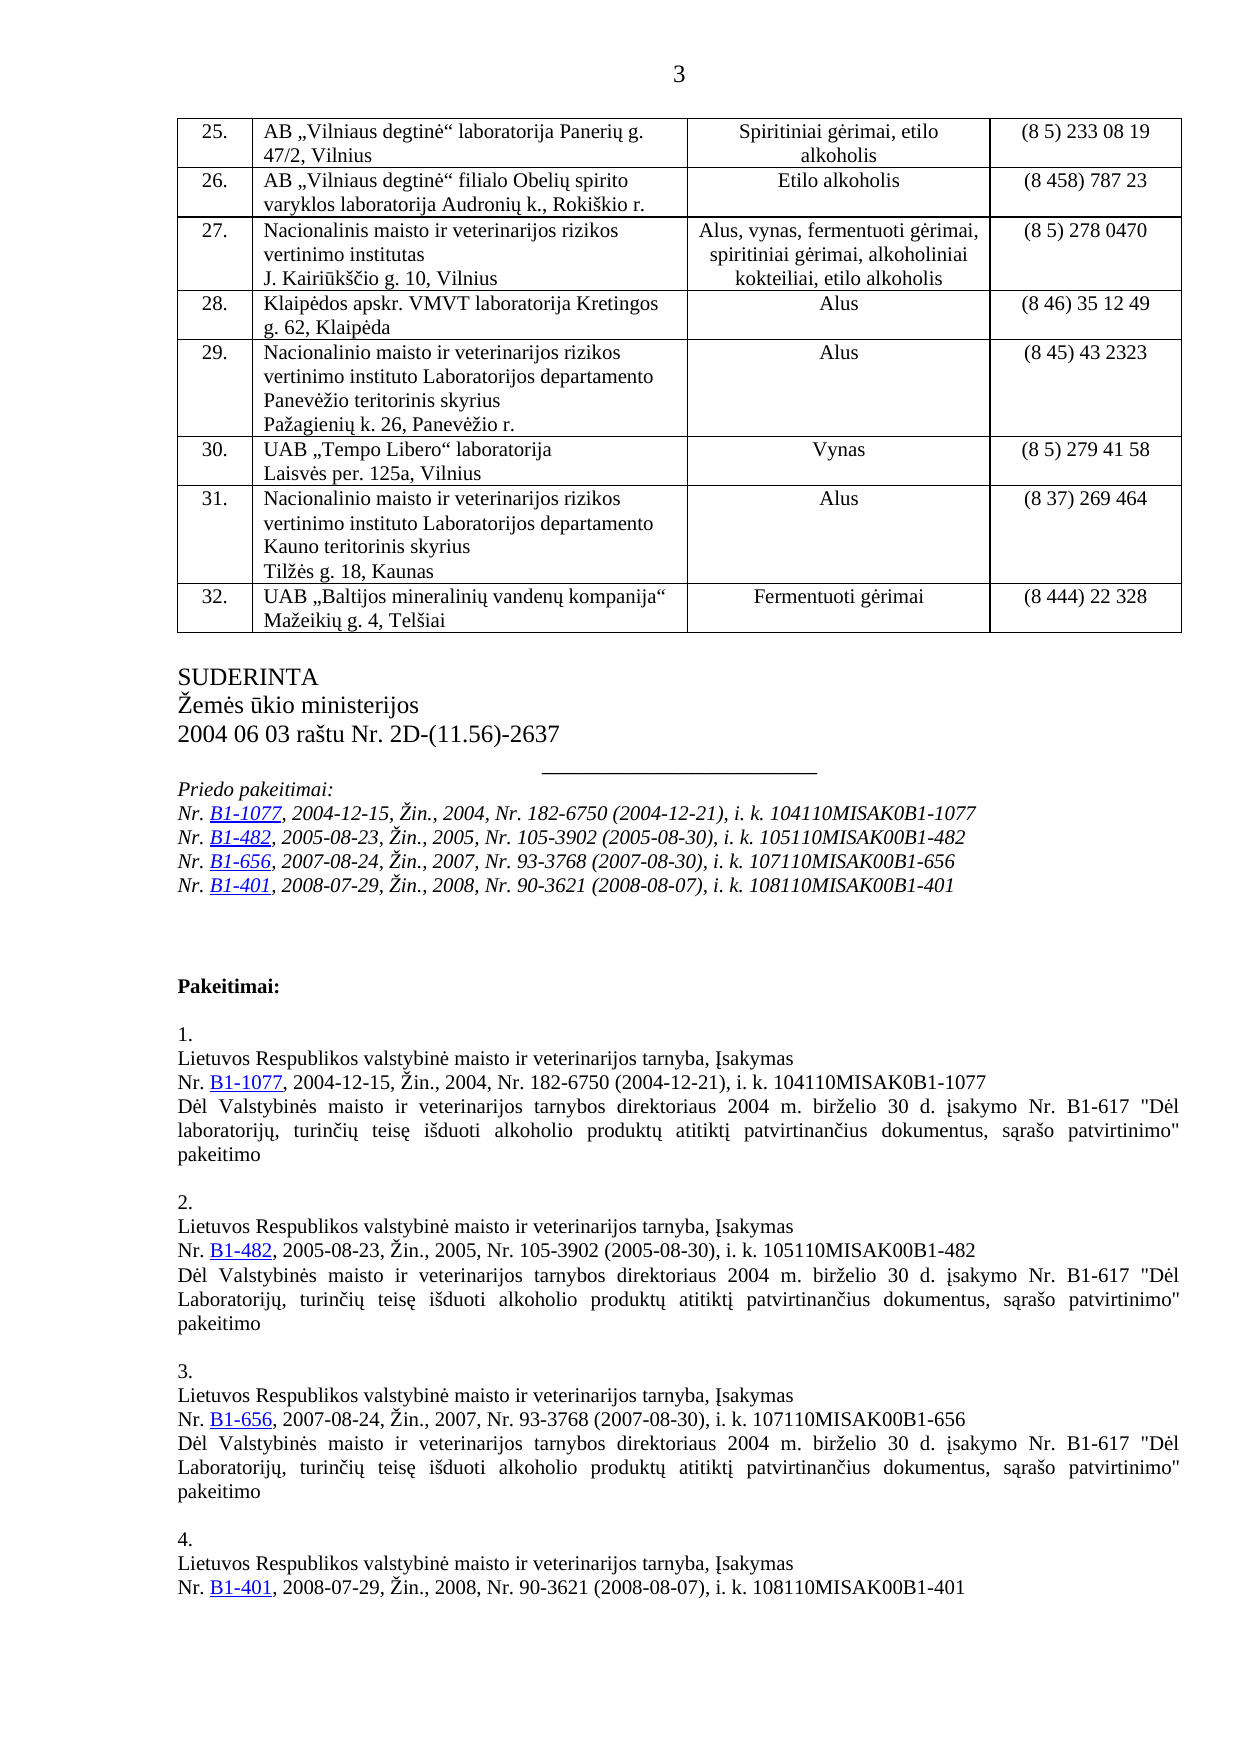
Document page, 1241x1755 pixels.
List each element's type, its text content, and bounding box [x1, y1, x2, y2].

table_cell Etilo alkoholis [688, 168, 989, 216]
table_cell UAB „Baltijos mineralinių vandenų kompanija“ Mažeikių g. 4, Telšiai [253, 584, 687, 632]
text 2. [177, 1190, 1181, 1214]
table_cell 31. [178, 486, 252, 583]
text Nr. B1-482, 2005-08-23, Žin., 2005, Nr. 105-3902 (2005-08-30), i. k. 105110MISAK00B1-482 [177, 825, 1181, 849]
text 2004 06 03 raštu Nr. 2D-(11.56)-2637 [177, 719, 1181, 748]
text Lietuvos Respublikos valstybinė maisto ir veterinarijos tarnyba, Įsakymas [177, 1383, 1181, 1407]
text Nr. B1-401, 2008-07-29, Žin., 2008, Nr. 90-3621 (2008-08-07), i. k. 108110MISAK00B1-401 [177, 1575, 1181, 1599]
table_cell (8 5) 278 0470 [991, 218, 1181, 290]
table_cell (8 5) 233 08 19 [991, 119, 1181, 167]
text 4. [177, 1527, 1181, 1551]
table_cell 27. [178, 218, 252, 290]
text Pakeitimai: [177, 974, 1181, 998]
table_cell Alus, vynas, fermentuoti gėrimai, spiritiniai gėrimai, alkoholiniai kokteiliai, etilo alkoholis [688, 218, 989, 290]
text Žemės ūkio ministerijos [177, 690, 1181, 719]
text 3. [177, 1359, 1181, 1383]
table_cell Nacionalinio maisto ir veterinarijos rizikos vertinimo instituto Laboratorijos departamento Panevėžio teritorinis skyrius Pažagienių k. 26, Panevėžio r. [253, 340, 687, 436]
table_cell Alus [688, 486, 989, 583]
table_cell UAB „Tempo Libero“ laboratorija Laisvės per. 125a, Vilnius [253, 437, 687, 485]
table_cell 26. [178, 168, 252, 216]
text Lietuvos Respublikos valstybinė maisto ir veterinarijos tarnyba, Įsakymas [177, 1551, 1181, 1575]
table_cell AB „Vilniaus degtinė“ filialo Obelių spirito varyklos laboratorija Audronių k., Rokiškio r. [253, 168, 687, 216]
text Dėl Valstybinės maisto ir veterinarijos tarnybos direktoriaus 2004 m. birželio 30 d. įsakymo Nr. B1-617 "Dėl laboratorijų, turinčių teisę išduoti alkoholio produktų atitiktį patvirtinančius dokumentus, sąrašo patvirtinimo" pakeitimo [177, 1094, 1181, 1166]
table_cell Nacionalinis maisto ir veterinarijos rizikos vertinimo institutas J. Kairiūkščio g. 10, Vilnius [253, 218, 687, 290]
table_cell Nacionalinio maisto ir veterinarijos rizikos vertinimo instituto Laboratorijos departamento Kauno teritorinis skyrius Tilžės g. 18, Kaunas [253, 486, 687, 583]
table_cell AB „Vilniaus degtinė“ laboratorija Panerių g. 47/2, Vilnius [253, 119, 687, 167]
table_cell Vynas [688, 437, 989, 485]
text Priedo pakeitimai: [177, 777, 1181, 801]
table_cell (8 45) 43 2323 [991, 340, 1181, 436]
table_cell 30. [178, 437, 252, 485]
text Dėl Valstybinės maisto ir veterinarijos tarnybos direktoriaus 2004 m. birželio 30 d. įsakymo Nr. B1-617 "Dėl Laboratorijų, turinčių teisę išduoti alkoholio produktų atitiktį patvirtinančius dokumentus, sąrašo patvirtinimo" pakeitimo [177, 1262, 1181, 1335]
table_cell 25. [178, 119, 252, 167]
text Lietuvos Respublikos valstybinė maisto ir veterinarijos tarnyba, Įsakymas [177, 1046, 1181, 1070]
text Nr. B1-1077, 2004-12-15, Žin., 2004, Nr. 182-6750 (2004-12-21), i. k. 104110MISAK0B1-1077 [177, 801, 1181, 825]
text ______________________ [177, 748, 1181, 777]
text Lietuvos Respublikos valstybinė maisto ir veterinarijos tarnyba, Įsakymas [177, 1214, 1181, 1238]
table_cell 32. [178, 584, 252, 632]
table_cell Fermentuoti gėrimai [688, 584, 989, 632]
text Dėl Valstybinės maisto ir veterinarijos tarnybos direktoriaus 2004 m. birželio 30 d. įsakymo Nr. B1-617 "Dėl Laboratorijų, turinčių teisę išduoti alkoholio produktų atitiktį patvirtinančius dokumentus, sąrašo patvirtinimo" pakeitimo [177, 1431, 1181, 1503]
text Nr. B1-401, 2008-07-29, Žin., 2008, Nr. 90-3621 (2008-08-07), i. k. 108110MISAK00B1-401 [177, 873, 1181, 897]
table_cell 29. [178, 340, 252, 436]
table_cell (8 458) 787 23 [991, 168, 1181, 216]
table_cell (8 37) 269 464 [991, 486, 1181, 583]
table_cell (8 444) 22 328 [991, 584, 1181, 632]
text SUDERINTA [177, 662, 1181, 690]
table_cell 28. [178, 291, 252, 339]
table_cell Klaipėdos apskr. VMVT laboratorija Kretingos g. 62, Klaipėda [253, 291, 687, 339]
table_cell (8 46) 35 12 49 [991, 291, 1181, 339]
text Nr. B1-482, 2005-08-23, Žin., 2005, Nr. 105-3902 (2005-08-30), i. k. 105110MISAK00B1-482 [177, 1238, 1181, 1262]
text Nr. B1-656, 2007-08-24, Žin., 2007, Nr. 93-3768 (2007-08-30), i. k. 107110MISAK00B1-656 [177, 1407, 1181, 1431]
table_cell Spiritiniai gėrimai, etilo alkoholis [688, 119, 989, 167]
table_cell Alus [688, 340, 989, 436]
text 1. [177, 1022, 1181, 1046]
text Nr. B1-1077, 2004-12-15, Žin., 2004, Nr. 182-6750 (2004-12-21), i. k. 104110MISAK0B1-1077 [177, 1070, 1181, 1094]
text Nr. B1-656, 2007-08-24, Žin., 2007, Nr. 93-3768 (2007-08-30), i. k. 107110MISAK00B1-656 [177, 849, 1181, 873]
table_cell Alus [688, 291, 989, 339]
table_cell (8 5) 279 41 58 [991, 437, 1181, 485]
